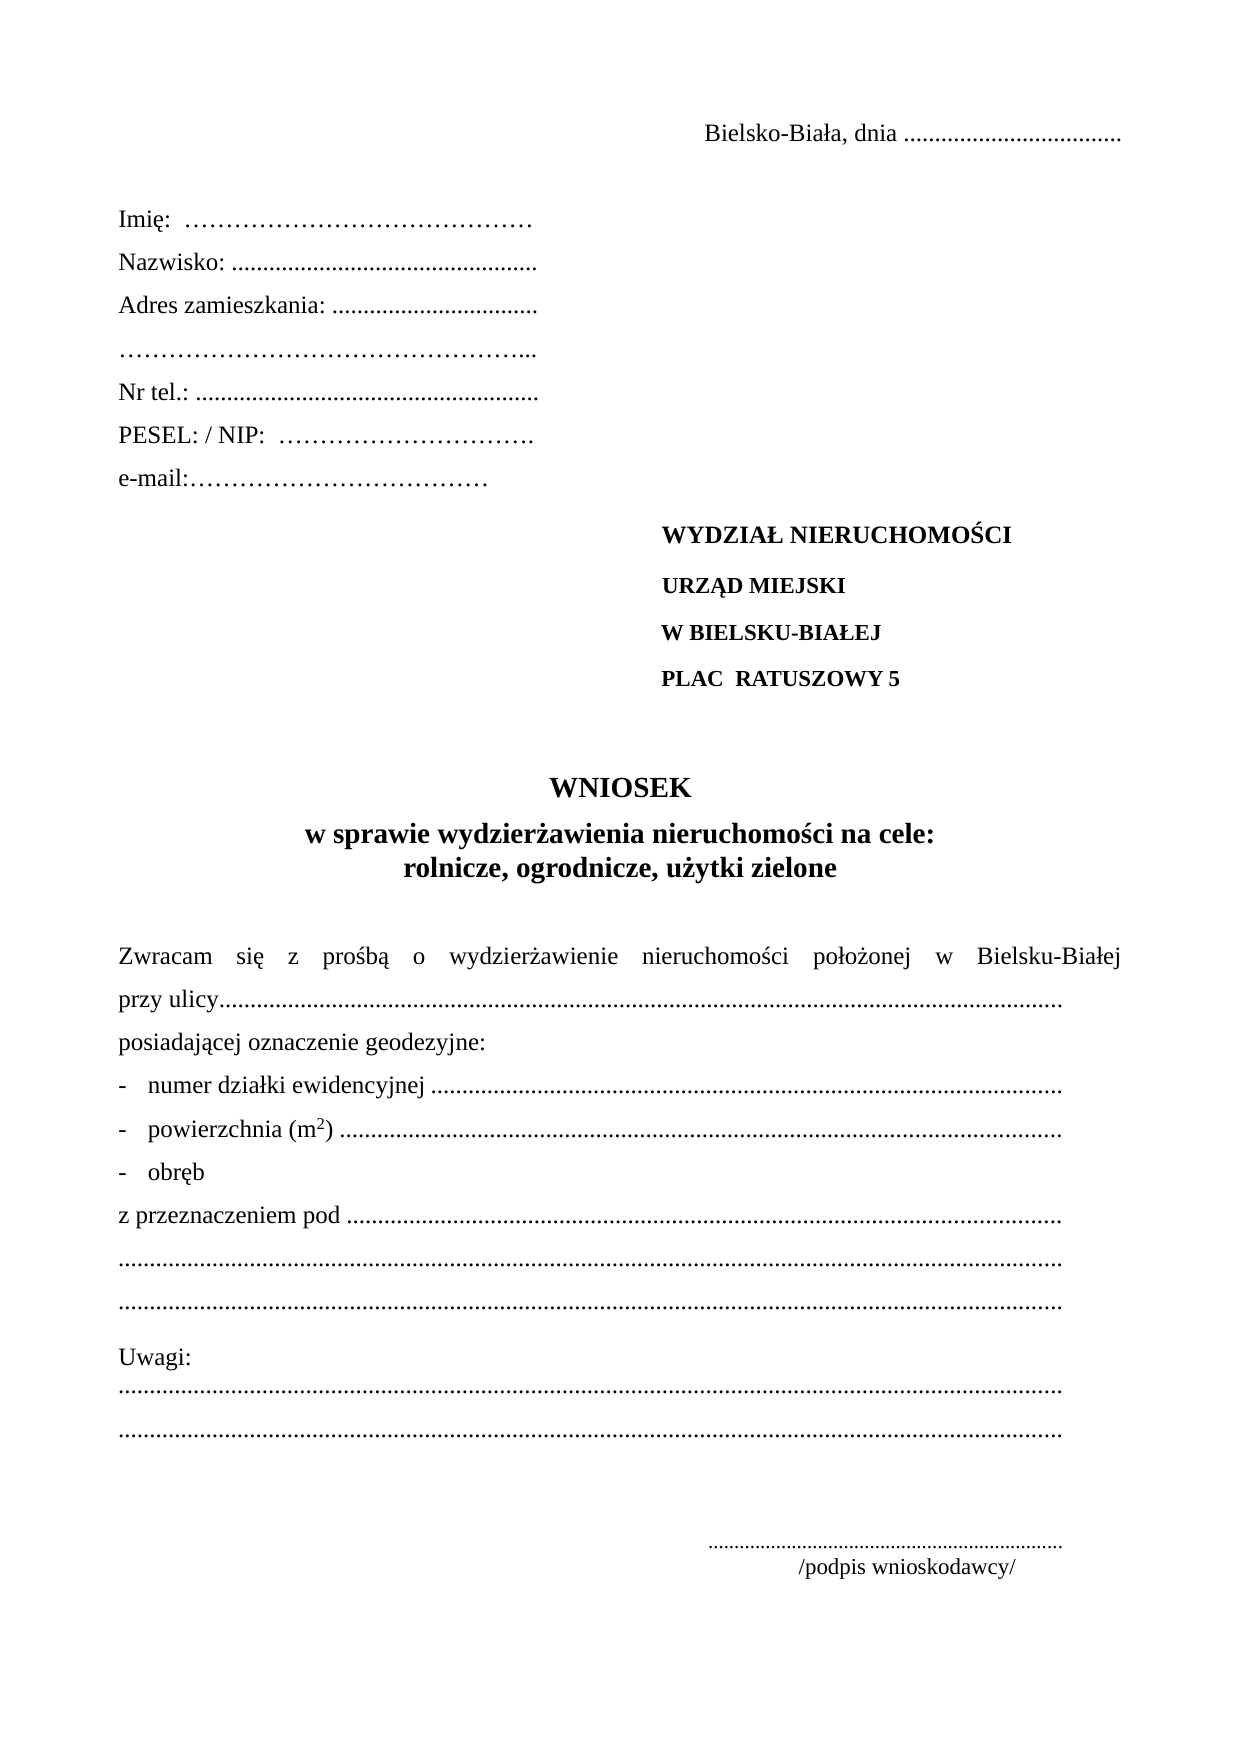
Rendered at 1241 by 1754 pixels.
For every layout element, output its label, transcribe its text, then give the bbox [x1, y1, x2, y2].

text Bielsko-Biała, dnia ................................... [118, 118, 1122, 147]
text Uwagi: [118, 1342, 1122, 1371]
text rolnicze, ogrodnicze, użytki zielone [118, 850, 1122, 884]
text URZĄD MIEJSKI [118, 570, 1122, 598]
text z przeznaczeniem pod [118, 1200, 1122, 1315]
text WYDZIAŁ NIERUCHOMOŚCI [118, 521, 1122, 549]
text /podpis wnioskodawcy/ [118, 1553, 1122, 1579]
text Nr tel.: ....................................................... [118, 377, 1122, 406]
text PLAC RATUSZOWY 5 [118, 665, 1122, 691]
text …………………………………………... [118, 334, 1122, 362]
text Nazwisko: ................................................. [118, 247, 1122, 276]
text W BIELSKU-BIAŁEJ [118, 619, 1122, 645]
text - numer działki ewidencyjnej [118, 1071, 1122, 1099]
text Adres zamieszkania: ................................. [118, 291, 1122, 319]
text posiadającej oznaczenie geodezyjne: [118, 1027, 1122, 1056]
text e-mail:……………………………… [118, 463, 1122, 492]
text - powierzchnia (m2) [118, 1114, 1122, 1142]
text PESEL: / NIP: …………………………. [118, 420, 1122, 449]
text Zwracam się z prośbą o wydzierżawienie nieruchomości położonej w Bielsku-Białej przy ulicy [118, 941, 1122, 1013]
text - obręb [118, 1157, 1122, 1186]
subtitle WNIOSEK [118, 771, 1122, 804]
text Imię: …………………………………… [118, 204, 1122, 233]
text w sprawie wydzierżawienia nieruchomości na cele: [118, 817, 1122, 850]
